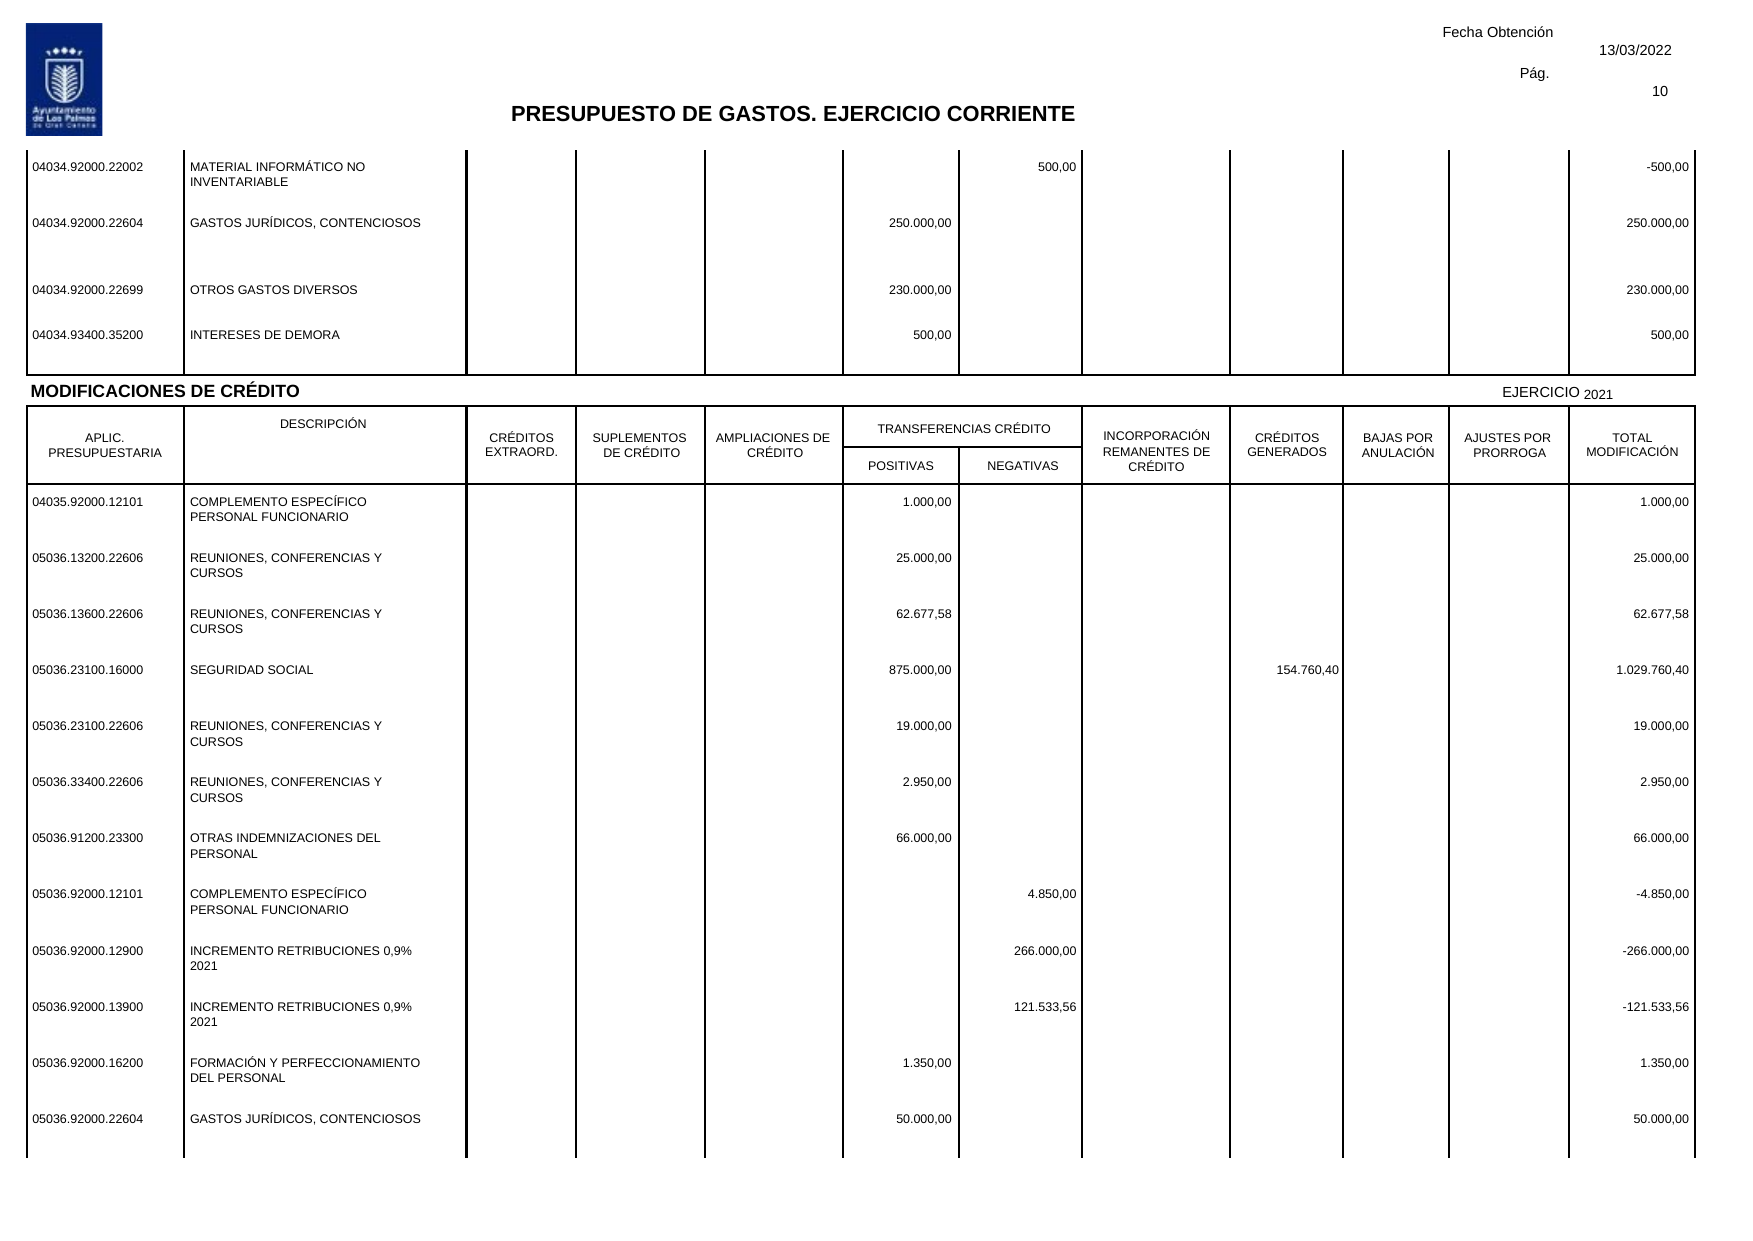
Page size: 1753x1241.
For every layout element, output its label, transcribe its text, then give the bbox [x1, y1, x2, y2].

table_cell [960, 598, 1081, 653]
table_cell [1344, 990, 1448, 1046]
table_cell [1083, 262, 1229, 318]
table_cell [468, 990, 575, 1046]
table_cell REUNIONES, CONFERENCIAS Y CURSOS [185, 766, 465, 822]
table_cell -4.850,00 [1570, 878, 1694, 934]
table_cell [468, 710, 575, 766]
table_cell 04034.93400.35200 [28, 318, 183, 374]
table_cell [468, 598, 575, 653]
table_cell [1344, 1046, 1448, 1102]
table_cell 04034.92000.22699 [28, 262, 183, 318]
table_cell 250.000,00 [1570, 206, 1694, 262]
table_cell [468, 878, 575, 934]
table_cell [706, 1102, 842, 1158]
table_cell 1.029.760,40 [1570, 654, 1694, 709]
table_cell [1450, 934, 1568, 990]
text MODIFICACIONES DE CRÉDITO EJERCICIO 2021 [30, 376, 1613, 403]
table_header INCORPORACIÓN REMANENTES DE CRÉDITO [1083, 407, 1229, 483]
table_cell [468, 541, 575, 597]
table_cell 121.533,56 [960, 990, 1081, 1046]
table_cell [1231, 598, 1342, 653]
table_cell [1083, 934, 1229, 990]
table_cell 266.000,00 [960, 934, 1081, 990]
table_cell [1231, 262, 1342, 318]
table_cell [1344, 710, 1448, 766]
table_cell [468, 262, 575, 318]
table_cell [706, 598, 842, 653]
table_cell 04035.92000.12101 [28, 485, 183, 541]
table_cell [1450, 150, 1568, 206]
table_cell 500,00 [844, 318, 958, 374]
table_cell 250.000,00 [844, 206, 958, 262]
table_header AMPLIACIONES DE CRÉDITO [706, 407, 842, 483]
table_cell [577, 766, 704, 822]
table_cell NEGATIVAS [960, 448, 1081, 483]
table_cell INCREMENTO RETRIBUCIONES 0,9% 2021 [185, 934, 465, 990]
table_cell [1450, 822, 1568, 878]
table_cell [1083, 822, 1229, 878]
table_cell 25.000,00 [1570, 541, 1694, 597]
table_cell [1344, 206, 1448, 262]
table_cell 875.000,00 [844, 654, 958, 709]
table_cell [1344, 654, 1448, 709]
table_cell [1083, 710, 1229, 766]
table_cell [960, 485, 1081, 541]
table_cell COMPLEMENTO ESPECÍFICO PERSONAL FUNCIONARIO [185, 485, 465, 541]
table_cell [577, 654, 704, 709]
table_cell [577, 485, 704, 541]
table_cell [1083, 150, 1229, 206]
table_cell [706, 990, 842, 1046]
table_cell 1.000,00 [844, 485, 958, 541]
table_cell [1231, 934, 1342, 990]
table_cell [706, 485, 842, 541]
table_cell 2.950,00 [1570, 766, 1694, 822]
table_header APLIC. PRESUPUESTARIA [28, 407, 183, 483]
table_cell [1450, 654, 1568, 709]
table_cell [1344, 262, 1448, 318]
table_cell 05036.13200.22606 [28, 541, 183, 597]
table_cell 500,00 [960, 150, 1081, 206]
table_cell [706, 206, 842, 262]
table_cell [706, 766, 842, 822]
table_cell 230.000,00 [844, 262, 958, 318]
table_cell [577, 990, 704, 1046]
table_cell [1450, 206, 1568, 262]
table_cell [1450, 878, 1568, 934]
table_cell [1450, 318, 1568, 374]
table_cell [1083, 1102, 1229, 1158]
table_cell [577, 150, 704, 206]
table_cell GASTOS JURÍDICOS, CONTENCIOSOS [185, 206, 465, 262]
table_cell 19.000,00 [844, 710, 958, 766]
table_cell -266.000,00 [1570, 934, 1694, 990]
table_cell [468, 766, 575, 822]
table_cell [577, 262, 704, 318]
table_cell 1.350,00 [1570, 1046, 1694, 1102]
table_cell [1231, 822, 1342, 878]
table_cell GASTOS JURÍDICOS, CONTENCIOSOS [185, 1102, 465, 1158]
table_cell [468, 934, 575, 990]
table_cell [1083, 598, 1229, 653]
table_cell 66.000,00 [844, 822, 958, 878]
table_cell 05036.92000.13900 [28, 990, 183, 1046]
table_cell [1083, 1046, 1229, 1102]
table_header BAJAS POR ANULACIÓN [1344, 407, 1448, 483]
table_cell 500,00 [1570, 318, 1694, 374]
table_cell [960, 710, 1081, 766]
table_cell [1450, 766, 1568, 822]
table_cell [577, 541, 704, 597]
table_cell [1083, 878, 1229, 934]
table_cell [577, 822, 704, 878]
table_cell [1344, 541, 1448, 597]
table_cell [1450, 598, 1568, 653]
picture [25, 23, 103, 136]
table_cell [1450, 485, 1568, 541]
table_cell 05036.23100.22606 [28, 710, 183, 766]
table_cell [577, 934, 704, 990]
table_cell [706, 1046, 842, 1102]
table_cell [960, 822, 1081, 878]
table_cell 05036.91200.23300 [28, 822, 183, 878]
table_cell [577, 878, 704, 934]
table_cell [1344, 822, 1448, 878]
table_cell [1450, 990, 1568, 1046]
table_cell 1.000,00 [1570, 485, 1694, 541]
table_header CRÉDITOS EXTRAORD. [468, 407, 575, 483]
table_cell [844, 934, 958, 990]
table_cell MATERIAL INFORMÁTICO NO INVENTARIABLE [185, 150, 465, 206]
table_cell [577, 1102, 704, 1158]
table_cell 05036.92000.12900 [28, 934, 183, 990]
table_header TOTAL MODIFICACIÓN [1570, 407, 1694, 483]
table_cell [706, 541, 842, 597]
table_cell [1344, 598, 1448, 653]
table_cell [468, 1102, 575, 1158]
table_cell [1231, 318, 1342, 374]
table_cell [706, 150, 842, 206]
table_cell [468, 654, 575, 709]
table_header TRANSFERENCIAS CRÉDITO [844, 407, 1081, 446]
table_cell [468, 1046, 575, 1102]
table_cell 1.350,00 [844, 1046, 958, 1102]
table_cell OTRAS INDEMNIZACIONES DEL PERSONAL [185, 822, 465, 878]
table_cell [1231, 485, 1342, 541]
table_cell [1083, 541, 1229, 597]
table_cell 2.950,00 [844, 766, 958, 822]
table_cell 50.000,00 [1570, 1102, 1694, 1158]
table_cell [844, 990, 958, 1046]
table_cell [1231, 878, 1342, 934]
table_cell [960, 541, 1081, 597]
table_cell [844, 150, 958, 206]
table_cell 04034.92000.22604 [28, 206, 183, 262]
table_cell [1231, 1102, 1342, 1158]
table_cell [1083, 318, 1229, 374]
table_cell 05036.92000.16200 [28, 1046, 183, 1102]
table_cell [1231, 766, 1342, 822]
table_cell [960, 206, 1081, 262]
table_cell [1231, 541, 1342, 597]
table_cell 4.850,00 [960, 878, 1081, 934]
table_cell 05036.23100.16000 [28, 654, 183, 709]
table_cell [1450, 1046, 1568, 1102]
table_cell [1450, 262, 1568, 318]
table_cell 05036.92000.12101 [28, 878, 183, 934]
table_cell 154.760,40 [1231, 654, 1342, 709]
table_cell 05036.13600.22606 [28, 598, 183, 653]
table_cell [1344, 766, 1448, 822]
table_cell [1231, 1046, 1342, 1102]
table_cell 19.000,00 [1570, 710, 1694, 766]
table_cell [960, 654, 1081, 709]
table_cell [1083, 206, 1229, 262]
table_cell [1083, 485, 1229, 541]
table_cell [1231, 990, 1342, 1046]
table_cell COMPLEMENTO ESPECÍFICO PERSONAL FUNCIONARIO [185, 878, 465, 934]
table_cell 05036.92000.22604 [28, 1102, 183, 1158]
table_cell [1344, 150, 1448, 206]
table_cell REUNIONES, CONFERENCIAS Y CURSOS [185, 598, 465, 653]
table_cell [468, 206, 575, 262]
table_cell [1344, 1102, 1448, 1158]
table_cell [468, 822, 575, 878]
table_cell [706, 710, 842, 766]
table_header CRÉDITOS GENERADOS [1231, 407, 1342, 483]
table_cell [1344, 485, 1448, 541]
table_cell [1083, 766, 1229, 822]
table_cell 50.000,00 [844, 1102, 958, 1158]
table_cell 66.000,00 [1570, 822, 1694, 878]
table_cell [468, 485, 575, 541]
table_cell 62.677,58 [1570, 598, 1694, 653]
table_cell [1344, 318, 1448, 374]
table_cell [960, 766, 1081, 822]
table_cell [1344, 934, 1448, 990]
table_cell [844, 878, 958, 934]
table_cell 04034.92000.22002 [28, 150, 183, 206]
table_cell [1450, 541, 1568, 597]
table_cell [706, 318, 842, 374]
table_cell [1231, 150, 1342, 206]
table_header AJUSTES POR PRORROGA [1450, 407, 1568, 483]
table_cell [1344, 878, 1448, 934]
table_cell FORMACIÓN Y PERFECCIONAMIENTO DEL PERSONAL [185, 1046, 465, 1102]
table_cell INTERESES DE DEMORA [185, 318, 465, 374]
table_cell 230.000,00 [1570, 262, 1694, 318]
table_cell [960, 1102, 1081, 1158]
table_cell REUNIONES, CONFERENCIAS Y CURSOS [185, 710, 465, 766]
table_cell SEGURIDAD SOCIAL [185, 654, 465, 709]
table_cell [960, 1046, 1081, 1102]
table_cell [706, 878, 842, 934]
table_cell [1083, 654, 1229, 709]
table_cell REUNIONES, CONFERENCIAS Y CURSOS [185, 541, 465, 597]
table_cell [577, 206, 704, 262]
table_header SUPLEMENTOS DE CRÉDITO [577, 407, 704, 483]
table_cell [1231, 206, 1342, 262]
table_cell 62.677,58 [844, 598, 958, 653]
table_cell 25.000,00 [844, 541, 958, 597]
table_cell POSITIVAS [844, 448, 958, 483]
table_cell OTROS GASTOS DIVERSOS [185, 262, 465, 318]
table_cell -500,00 [1570, 150, 1694, 206]
table_cell [1231, 710, 1342, 766]
table_cell [706, 262, 842, 318]
table_cell [706, 934, 842, 990]
table_cell [577, 1046, 704, 1102]
table_cell -121.533,56 [1570, 990, 1694, 1046]
table_header DESCRIPCIÓN [185, 407, 465, 483]
table_cell [960, 262, 1081, 318]
table_cell [1450, 710, 1568, 766]
table_cell 05036.33400.22606 [28, 766, 183, 822]
table_cell [1083, 990, 1229, 1046]
table_cell [468, 150, 575, 206]
table_cell [706, 822, 842, 878]
table_cell [706, 654, 842, 709]
table_cell INCREMENTO RETRIBUCIONES 0,9% 2021 [185, 990, 465, 1046]
table_cell [468, 318, 575, 374]
table_cell [577, 318, 704, 374]
table_cell [577, 710, 704, 766]
table_cell [577, 598, 704, 653]
table_cell [960, 318, 1081, 374]
table_cell [1450, 1102, 1568, 1158]
